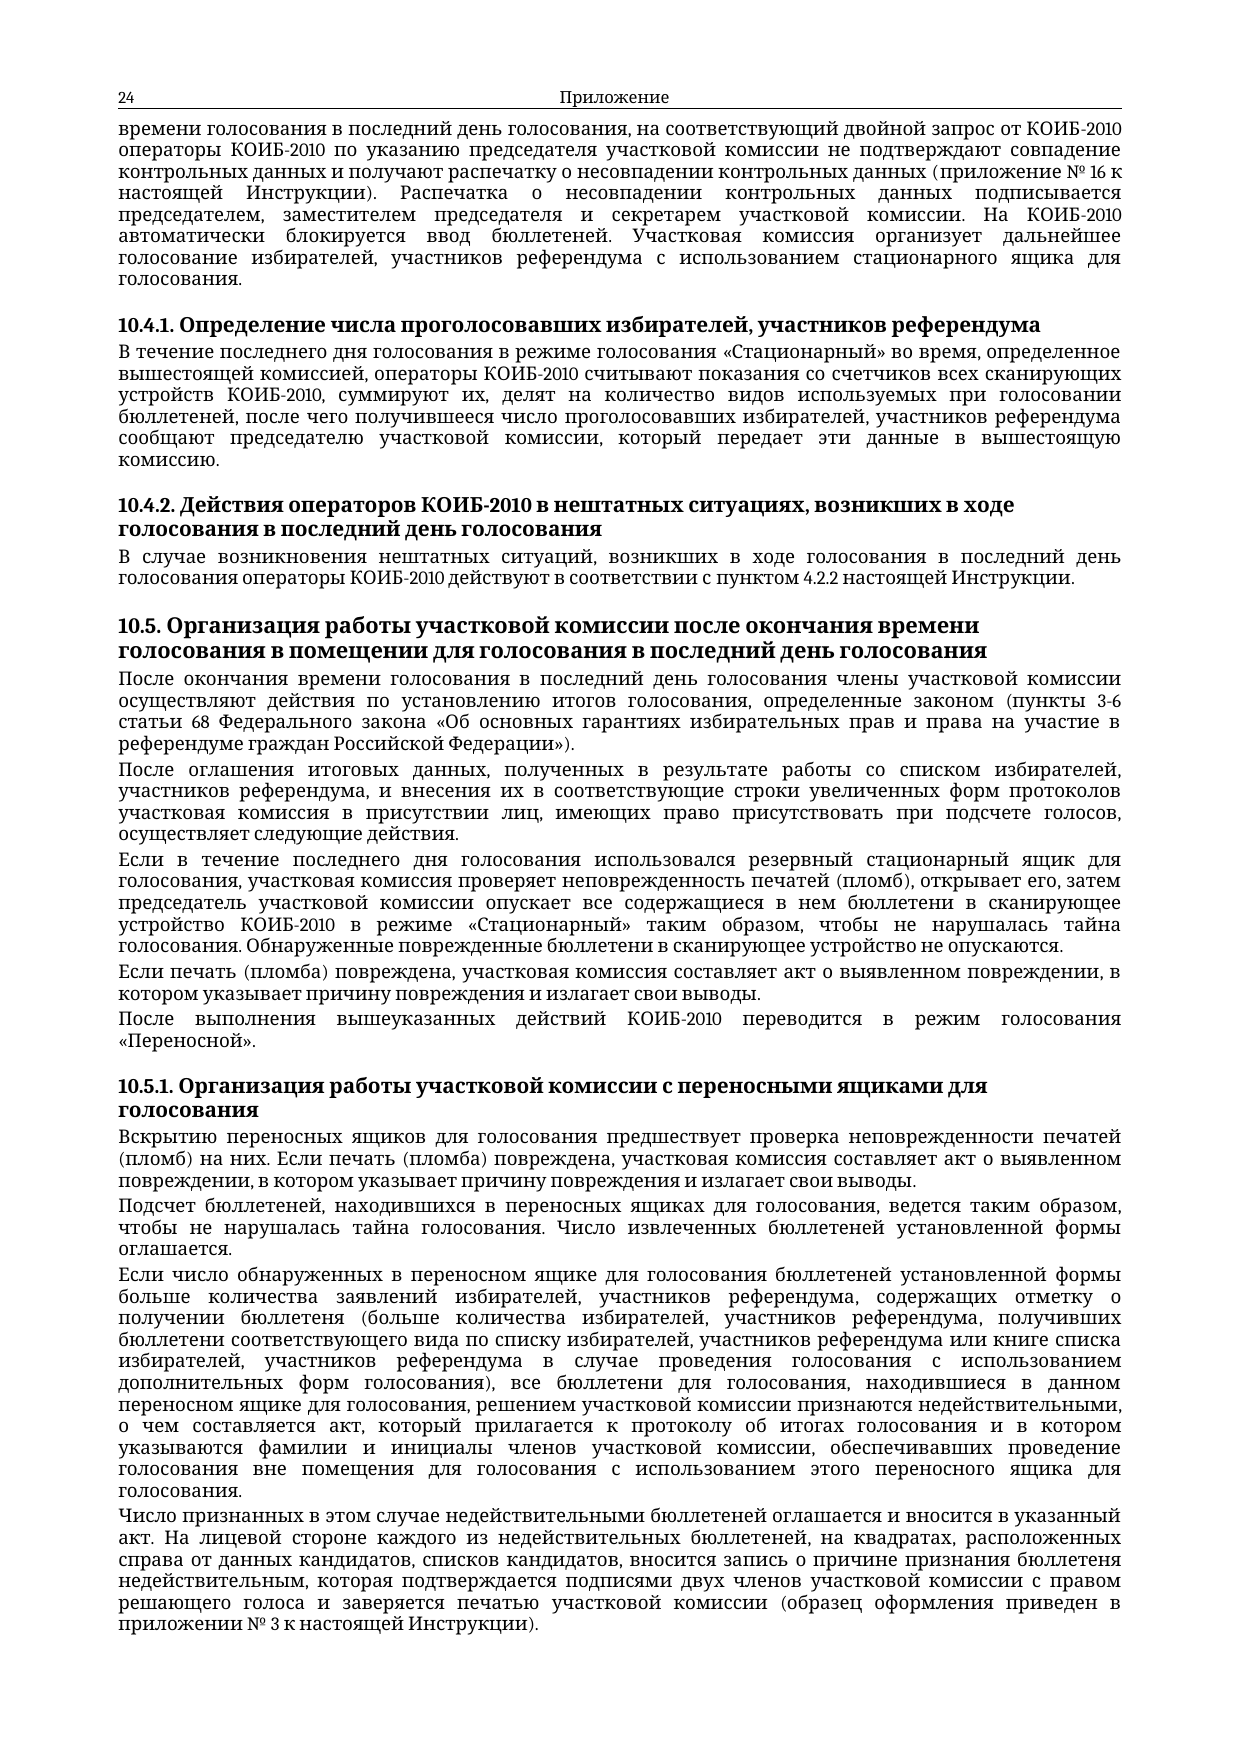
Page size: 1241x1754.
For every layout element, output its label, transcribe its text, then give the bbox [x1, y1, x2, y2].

subtitle 10.4.1. Определение числа проголосовавших избирателей, участников референдума [118, 313, 1122, 337]
text В случае возникновения нештатных ситуаций, возникших в ходе голосования в последний день голосования операторы КОИБ-2010 действуют в соответствии с пунктом 4.2.2 настоящей Инструкции. [118, 546, 1122, 589]
text Подсчет бюллетеней, находившихся в переносных ящиках для голосования, ведется таким образом, чтобы не нарушалась тайна голосования. Число извлеченных бюллетеней установленной формы оглашается. [118, 1196, 1122, 1261]
text После окончания времени голосования в последний день голосования члены участковой комиссии осуществляют действия по установлению итогов голосования, определенные законом (пункты 3-6 статьи 68 Федерального закона «Об основных гарантиях избирательных прав и права на участие в референдуме граждан Российской Федерации»). [118, 669, 1122, 755]
text После оглашения итоговых данных, полученных в результате работы со списком избирателей, участников референдума, и внесения их в соответствующие строки увеличенных форм протоколов участковая комиссия в присутствии лиц, имеющих право присутствовать при подсчете голосов, осуществляет следующие действия. [118, 759, 1122, 845]
subtitle 10.5.1. Организация работы участковой комиссии с переносными ящиками для голосования [118, 1075, 1122, 1123]
text Если в течение последнего дня голосования использовался резервный стационарный ящик для голосования, участковая комиссия проверяет неповрежденность печатей (пломб), открывает его, затем председатель участковой комиссии опускает все содержащиеся в нем бюллетени в сканирующее устройство КОИБ-2010 в режиме «Стационарный» таким образом, чтобы не нарушалась тайна голосования. Обнаруженные поврежденные бюллетени в сканирующее устройство не опускаются. [118, 849, 1122, 957]
text Вскрытию переносных ящиков для голосования предшествует проверка неповрежденности печатей (пломб) на них. Если печать (пломба) повреждена, участковая комиссия составляет акт о выявленном повреждении, в котором указывает причину повреждения и излагает свои выводы. [118, 1127, 1122, 1192]
text После выполнения вышеуказанных действий КОИБ-2010 переводится в режим голосования «Переносной». [118, 1009, 1122, 1052]
subtitle 10.4.2. Действия операторов КОИБ-2010 в нештатных ситуациях, возникших в ходе голосования в последний день голосования [118, 494, 1122, 542]
text В течение последнего дня голосования в режиме голосования «Стационарный» во время, определенное вышестоящей комиссией, операторы КОИБ-2010 считывают показания со счетчиков всех сканирующих устройств КОИБ-2010, суммируют их, делят на количество видов используемых при голосовании бюллетеней, после чего получившееся число проголосовавших избирателей, участников референдума сообщают председателю участковой комиссии, который передает эти данные в вышестоящую комиссию. [118, 342, 1122, 471]
subtitle 10.5. Организация работы участковой комиссии после окончания времени голосования в помещении для голосования в последний день голосования [118, 614, 1122, 664]
text Если число обнаруженных в переносном ящике для голосования бюллетеней установленной формы больше количества заявлений избирателей, участников референдума, содержащих отметку о получении бюллетеня (больше количества избирателей, участников референдума, получивших бюллетени соответствующего вида по списку избирателей, участников референдума или книге списка избирателей, участников референдума в случае проведения голосования с использованием дополнительных форм голосования), все бюллетени для голосования, находившиеся в данном переносном ящике для голосования, решением участковой комиссии признаются недействительными, о чем составляется акт, который прилагается к протоколу об итогах голосования и в котором указываются фамилии и инициалы членов участковой комиссии, обеспечивавших проведение голосования вне помещения для голосования с использованием этого переносного ящика для голосования. [118, 1265, 1122, 1502]
text времени голосования в последний день голосования, на соответствующий двойной запрос от КОИБ-2010 операторы КОИБ-2010 по указанию председателя участковой комиссии не подтверждают совпадение контрольных данных и получают распечатку о несовпадении контрольных данных (приложение № 16 к настоящей Инструкции). Распечатка о несовпадении контрольных данных подписывается председателем, заместителем председателя и секретарем участковой комиссии. На КОИБ-2010 автоматически блокируется ввод бюллетеней. Участковая комиссия организует дальнейшее голосование избирателей, участников референдума с использованием стационарного ящика для голосования. [118, 118, 1122, 291]
text Если печать (пломба) повреждена, участковая комиссия составляет акт о выявленном повреждении, в котором указывает причину повреждения и излагает свои выводы. [118, 961, 1122, 1004]
text Число признанных в этом случае недействительными бюллетеней оглашается и вносится в указанный акт. На лицевой стороне каждого из недействительных бюллетеней, на квадратах, расположенных справа от данных кандидатов, списков кандидатов, вносится запись о причине признания бюллетеня недействительным, которая подтверждается подписями двух членов участковой комиссии с правом решающего голоса и заверяется печатью участковой комиссии (образец оформления приведен в приложении № 3 к настоящей Инструкции). [118, 1506, 1122, 1635]
